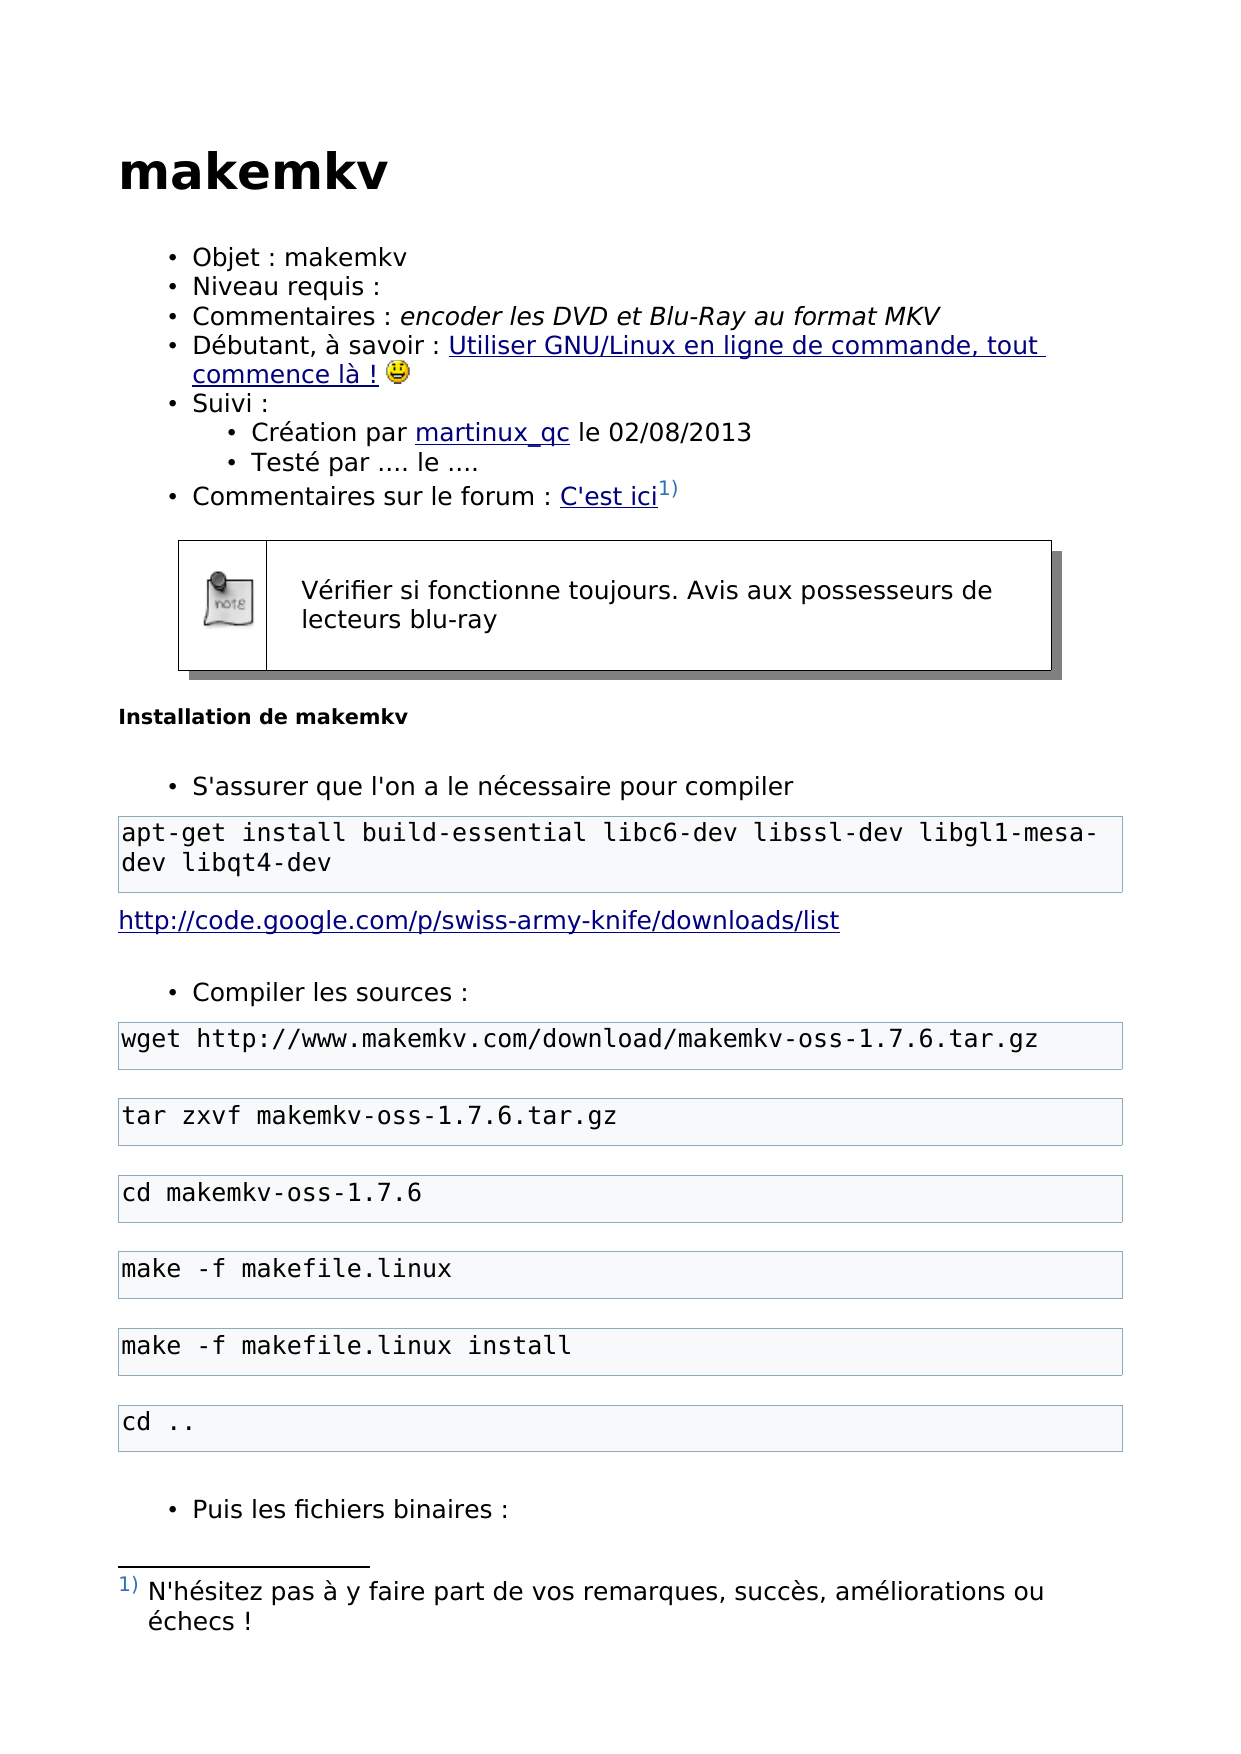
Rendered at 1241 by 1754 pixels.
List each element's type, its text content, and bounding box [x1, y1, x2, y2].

list S'assurer que l'on a le nécessaire pour compiler [177, 772, 1122, 801]
list Commentaires sur le forum : C'est ici [177, 477, 1122, 511]
list Commentaires : encoder les DVD et Blu-Ray au format MKV [177, 302, 1122, 331]
picture [386, 360, 410, 384]
table_header cd makemkv-oss-1.7.6 [119, 1176, 1122, 1222]
list N'hésitez pas à y faire part de vos remarques, succès, améliorations ou échecs ! [118, 1573, 1122, 1636]
list Compiler les sources : [177, 978, 1122, 1007]
table_header wget http://www.makemkv.com/download/makemkv-oss-1.7.6.tar.gz [119, 1023, 1122, 1068]
list Niveau requis : [177, 272, 1122, 302]
table_header [179, 541, 266, 670]
list Création par martinux_qc le 02/08/2013 [236, 418, 1122, 448]
subtitle makemkv [118, 143, 1122, 201]
subtitle Installation de makemkv [118, 705, 1122, 730]
table_header cd .. [119, 1406, 1122, 1451]
list Suivi : [177, 389, 1122, 418]
table_header make -f makefile.linux [119, 1252, 1122, 1298]
list Puis les fichiers binaires : [177, 1496, 1122, 1525]
picture [190, 564, 266, 640]
list Débutant, à savoir : Utiliser GNU/Linux en ligne de commande, tout commence là ! [177, 331, 1122, 389]
text http://code.google.com/p/swiss-army-knife/downloads/list [118, 907, 1122, 936]
list Objet : makemkv [177, 243, 1122, 272]
list Testé par .... le .... [236, 448, 1122, 477]
table_header Vérifier si fonctionne toujours. Avis aux possesseurs de lecteurs blu-ray [267, 541, 1051, 670]
table_header apt-get install build-essential libc6-dev libssl-dev libgl1-mesa-dev libqt4-dev [119, 817, 1122, 892]
table_header make -f makefile.linux install [119, 1329, 1122, 1375]
table_header tar zxvf makemkv-oss-1.7.6.tar.gz [119, 1099, 1122, 1145]
